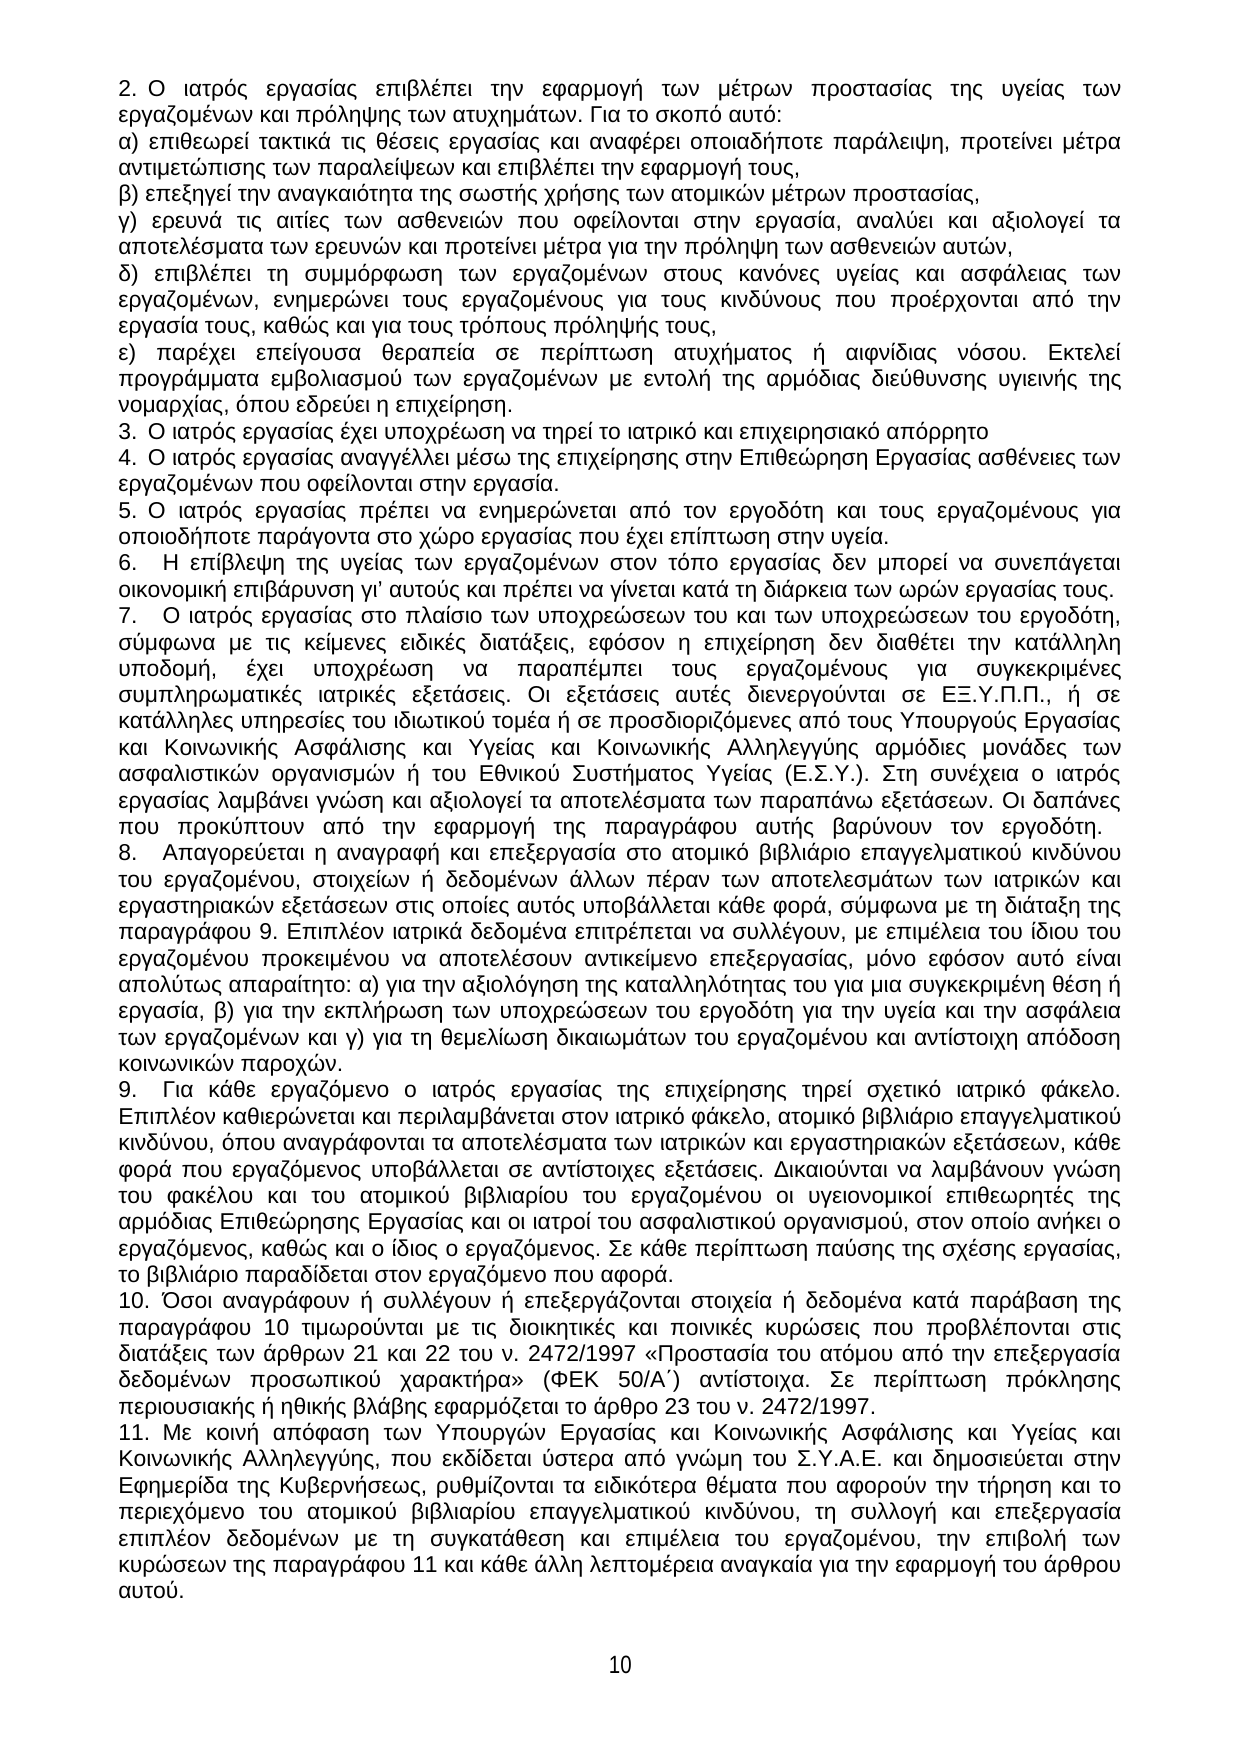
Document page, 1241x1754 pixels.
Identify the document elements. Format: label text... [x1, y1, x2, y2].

text 9. Για κάθε εργαζόμενο ο ιατρός εργασίας της επιχείρησης τηρεί σχετικό ιατρικό φάκελο. Επιπλέον καθιερώνεται και περιλαμβάνεται στον ιατρικό φάκελο, ατομικό βιβλιάριο επαγγελματικού κινδύνου, όπου αναγράφονται τα αποτελέσματα των ιατρικών και εργαστηριακών εξετάσεων, κάθε φορά που εργαζόμενος υποβάλλεται σε αντίστοιχες εξετάσεις. Δικαιούνται να λαμβάνουν γνώση του φακέλου και του ατομικού βιβλιαρίου του εργαζομένου οι υγειονομικοί επιθεωρητές της αρμόδιας Επιθεώρησης Εργασίας και οι ιατροί του ασφαλιστικού οργανισμού, στον οποίο ανήκει ο εργαζόμενος, καθώς και ο ίδιος ο εργαζόμενος. Σε κάθε περίπτωση παύσης της σχέσης εργασίας, το βιβλιάριο παραδίδεται στον εργαζόμενο που αφορά. [118, 1076, 1122, 1287]
text 11. Με κοινή απόφαση των Υπουργών Εργασίας και Κοινωνικής Ασφάλισης και Υγείας και Κοινωνικής Αλληλεγγύης, που εκδίδεται ύστερα από γνώμη του Σ.Υ.Α.Ε. και δημοσιεύεται στην Εφημερίδα της Κυβερνήσεως, ρυθμίζονται τα ειδικότερα θέματα που αφορούν την τήρηση και το περιεχόμενο του ατομικού βιβλιαρίου επαγγελματικού κινδύνου, τη συλλογή και επεξεργασία επιπλέον δεδομένων με τη συγκατάθεση και επιμέλεια του εργαζομένου, την επιβολή των κυρώσεων της παραγράφου 11 και κάθε άλλη λεπτομέρεια αναγκαία για την εφαρμογή του άρθρου αυτού. [118, 1419, 1122, 1603]
text ε) παρέχει επείγουσα θεραπεία σε περίπτωση ατυχήματος ή αιφνίδιας νόσου. Εκτελεί προγράμματα εμβολιασμού των εργαζομένων με εντολή της αρμόδιας διεύθυνσης υγιεινής της νομαρχίας, όπου εδρεύει η επιχείρηση. [118, 338, 1122, 418]
text 3. Ο ιατρός εργασίας έχει υποχρέωση να τηρεί το ιατρικό και επιχειρησιακό απόρρητο [118, 418, 1122, 444]
text γ) ερευνά τις αιτίες των ασθενειών που οφείλονται στην εργασία, αναλύει και αξιολογεί τα αποτελέσματα των ερευνών και προτείνει μέτρα για την πρόληψη των ασθενειών αυτών, [118, 207, 1122, 259]
text 6. Η επίβλεψη της υγείας των εργαζομένων στον τόπο εργασίας δεν μπορεί να συνεπάγεται οικονομική επιβάρυνση γι’ αυτούς και πρέπει να γίνεται κατά τη διάρκεια των ωρών εργασίας τους. [118, 549, 1122, 602]
text 2. Ο ιατρός εργασίας επιβλέπει την εφαρμογή των μέτρων προστασίας της υγείας των εργαζομένων και πρόληψης των ατυχημάτων. Για το σκοπό αυτό: [118, 75, 1122, 128]
text α) επιθεωρεί τακτικά τις θέσεις εργασίας και αναφέρει οποιαδήποτε παράλειψη, προτείνει μέτρα αντιμετώπισης των παραλείψεων και επιβλέπει την εφαρμογή τους, [118, 128, 1122, 180]
text 10. Όσοι αναγράφουν ή συλλέγουν ή επεξεργάζονται στοιχεία ή δεδομένα κατά παράβαση της παραγράφου 10 τιμωρούνται με τις διοικητικές και ποινικές κυρώσεις που προβλέπονται στις διατάξεις των άρθρων 21 και 22 του ν. 2472/1997 «Προστασία του ατόμου από την επεξεργασία δεδομένων προσωπικού χαρακτήρα» (ΦΕΚ 50/Α΄) αντίστοιχα. Σε περίπτωση πρόκλησης περιουσιακής ή ηθικής βλάβης εφαρμόζεται το άρθρο 23 του ν. 2472/1997. [118, 1287, 1122, 1419]
text 4. Ο ιατρός εργασίας αναγγέλλει μέσω της επιχείρησης στην Επιθεώρηση Εργασίας ασθένειες των εργαζομένων που οφείλονται στην εργασία. [118, 444, 1122, 497]
text β) επεξηγεί την αναγκαιότητα της σωστής χρήσης των ατομικών μέτρων προστασίας, [118, 180, 1122, 207]
text δ) επιβλέπει τη συμμόρφωση των εργαζομένων στους κανόνες υγείας και ασφάλειας των εργαζομένων, ενημερώνει τους εργαζομένους για τους κινδύνους που προέρχονται από την εργασία τους, καθώς και για τους τρόπους πρόληψής τους, [118, 259, 1122, 338]
text 7. Ο ιατρός εργασίας στο πλαίσιο των υποχρεώσεων του και των υποχρεώσεων του εργοδότη, σύμφωνα με τις κείμενες ειδικές διατάξεις, εφόσον η επιχείρηση δεν διαθέτει την κατάλληλη υποδομή, έχει υποχρέωση να παραπέμπει τους εργαζομένους για συγκεκριμένες συμπληρωματικές ιατρικές εξετάσεις. Οι εξετάσεις αυτές διενεργούνται σε ΕΞ.Υ.Π.Π., ή σε κατάλληλες υπηρεσίες του ιδιωτικού τομέα ή σε προσδιοριζόμενες από τους Υπουργούς Εργασίας και Κοινωνικής Ασφάλισης και Υγείας και Κοινωνικής Αλληλεγγύης αρμόδιες μονάδες των ασφαλιστικών οργανισμών ή του Εθνικού Συστήματος Υγείας (Ε.Σ.Υ.). Στη συνέχεια ο ιατρός εργασίας λαμβάνει γνώση και αξιολογεί τα αποτελέσματα των παραπάνω εξετάσεων. Οι δαπάνες που προκύπτουν από την εφαρμογή της παραγράφου αυτής βαρύνουν τον εργοδότη. 8. Απαγορεύεται η αναγραφή και επεξεργασία στο ατομικό βιβλιάριο επαγγελματικού κινδύνου του εργαζομένου, στοιχείων ή δεδομένων άλλων πέραν των αποτελεσμάτων των ιατρικών και εργαστηριακών εξετάσεων στις οποίες αυτός υποβάλλεται κάθε φορά, σύμφωνα με τη διάταξη της παραγράφου 9. Επιπλέον ιατρικά δεδομένα επιτρέπεται να συλλέγουν, με επιμέλεια του ίδιου του εργαζομένου προκειμένου να αποτελέσουν αντικείμενο επεξεργασίας, μόνο εφόσον αυτό είναι απολύτως απαραίτητο: α) για την αξιολόγηση της καταλληλότητας του για μια συγκεκριμένη θέση ή εργασία, β) για την εκπλήρωση των υποχρεώσεων του εργοδότη για την υγεία και την ασφάλεια των εργαζομένων και γ) για τη θεμελίωση δικαιωμάτων του εργαζομένου και αντίστοιχη απόδοση κοινωνικών παροχών. [118, 602, 1122, 1076]
text 5. Ο ιατρός εργασίας πρέπει να ενημερώνεται από τον εργοδότη και τους εργαζομένους για οποιοδήποτε παράγοντα στο χώρο εργασίας που έχει επίπτωση στην υγεία. [118, 497, 1122, 549]
